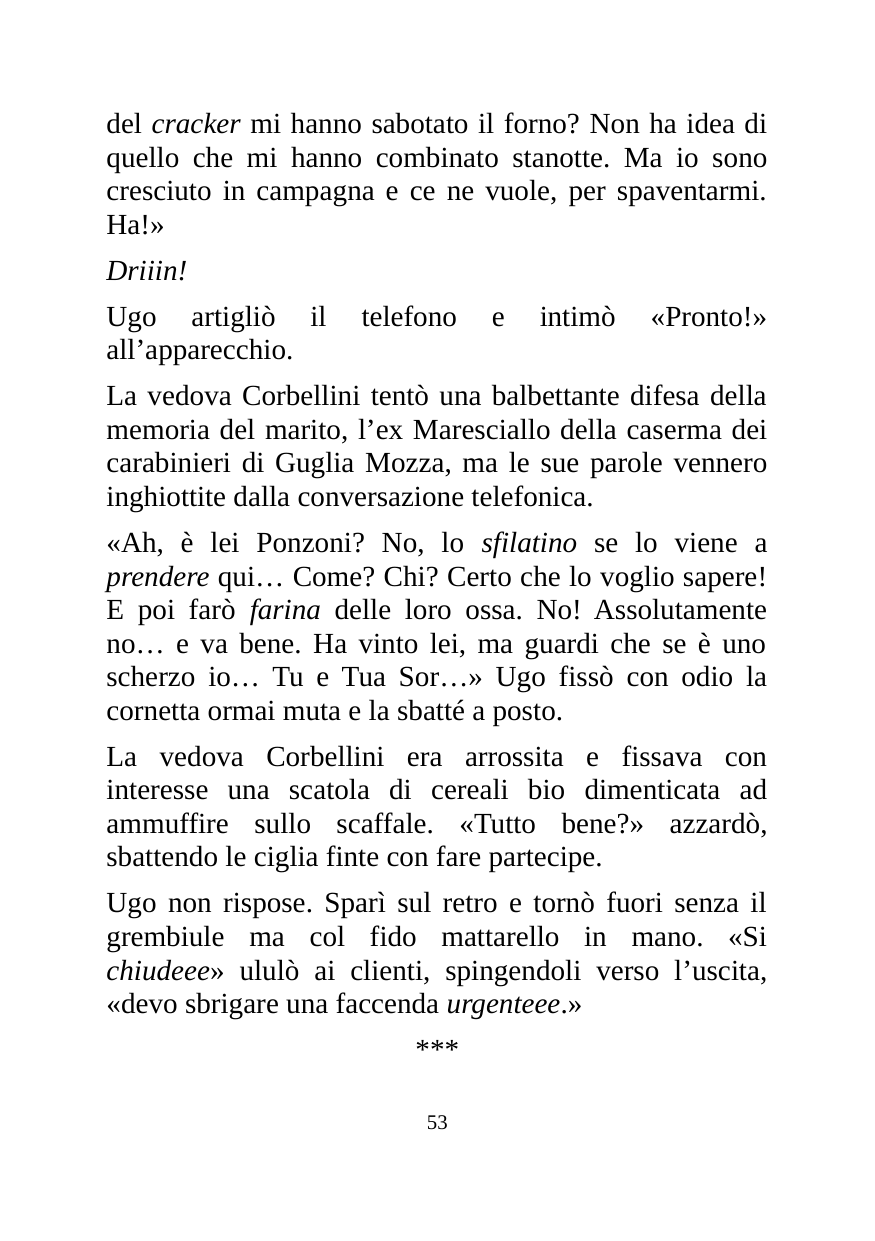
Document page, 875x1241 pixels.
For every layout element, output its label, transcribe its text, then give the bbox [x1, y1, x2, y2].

text Ugo artigliò il telefono e intimò «Pronto!» all’apparecchio. [106, 299, 768, 366]
text *** [106, 1032, 768, 1066]
text Ugo non rispose. Sparì sul retro e tornò fuori senza il grembiule ma col fido mattarello in mano. «Si chiudeee» ululò ai clienti, spingendoli verso l’uscita, «devo sbrigare una faccenda urgenteee.» [106, 886, 768, 1020]
text La vedova Corbellini era arrossita e fissava con interesse una scatola di cereali bio dimenticata ad ammuffire sullo scaffale. «Tutto bene?» azzardò, sbattendo le ciglia finte con fare partecipe. [106, 739, 768, 873]
text La vedova Corbellini tentò una balbettante difesa della memoria del marito, l’ex Maresciallo della caserma dei carabinieri di Guglia Mozza, ma le sue parole vennero inghiottite dalla conversazione telefonica. [106, 378, 768, 513]
text Driiin! [106, 253, 768, 286]
text «Ah, è lei Ponzoni? No, lo sfilatino se lo viene a prendere qui… Come? Chi? Certo che lo voglio sapere! E poi farò farina delle loro ossa. No! Assolutamente no… e va bene. Ha vinto lei, ma guardi che se è uno scherzo io… Tu e Tua Sor…» Ugo fissò con odio la cornetta ormai muta e la sbatté a posto. [106, 525, 768, 726]
text del cracker mi hanno sabotato il forno? Non ha idea di quello che mi hanno combinato stanotte. Ma io sono cresciuto in campagna e ce ne vuole, per spaventarmi. Ha!» [106, 106, 768, 240]
